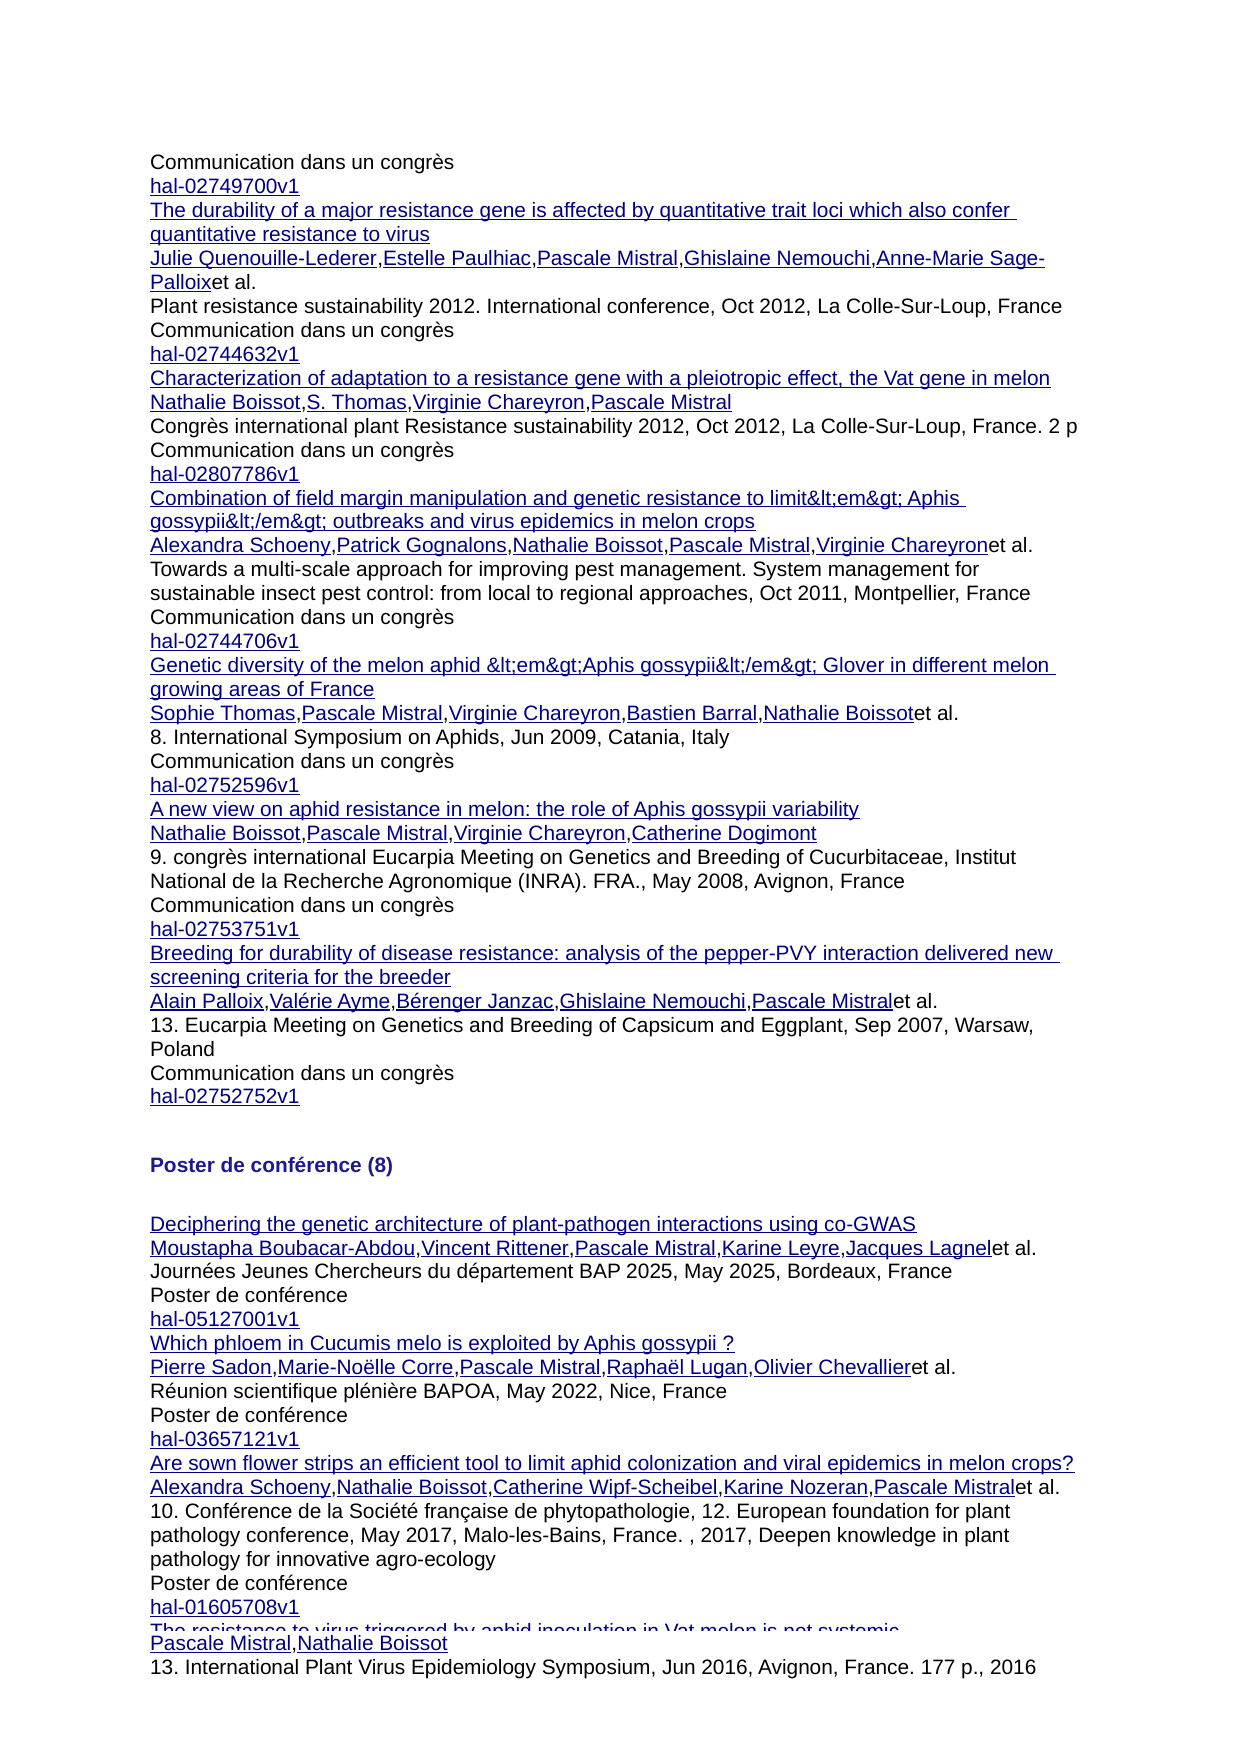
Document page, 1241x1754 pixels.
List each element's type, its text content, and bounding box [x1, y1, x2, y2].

table_cell A new view on aphid resistance in melon: the role of Aphis gossypii variability Nathalie Boissot,Pascale Mistral,Virginie Chareyron,Catherine Dogimont 9. congrès international Eucarpia Meeting on Genetics and Breeding of Cucurbitaceae, Institut National de la Recherche Agronomique (INRA). FRA., May 2008, Avignon, France Communication dans un congrès hal-02753751v1 [150, 797, 1090, 941]
table_cell Communication dans un congrès hal-02749700v1 [150, 150, 1090, 198]
table_cell Genetic diversity of the melon aphid &lt;em&gt;Aphis gossypii&lt;/em&gt; Glover in different melon growing areas of France Sophie Thomas,Pascale Mistral,Virginie Chareyron,Bastien Barral,Nathalie Boissotet al. 8. International Symposium on Aphids, Jun 2009, Catania, Italy Communication dans un congrès hal-02752596v1 [150, 653, 1090, 797]
table_cell Which phloem in Cucumis melo is exploited by Aphis gossypii ? Pierre Sadon,Marie-Noëlle Corre,Pascale Mistral,Raphaël Lugan,Olivier Chevallieret al. Réunion scientifique plénière BAPOA, May 2022, Nice, France Poster de conférence hal-03657121v1 [150, 1331, 1090, 1451]
table_cell Characterization of adaptation to a resistance gene with a pleiotropic effect, the Vat gene in melon Nathalie Boissot,S. Thomas,Virginie Chareyron,Pascale Mistral Congrès international plant Resistance sustainability 2012, Oct 2012, La Colle-Sur-Loup, France. 2 p Communication dans un congrès hal-02807786v1 [150, 366, 1090, 485]
table_cell Breeding for durability of disease resistance: analysis of the pepper-PVY interaction delivered new screening criteria for the breeder Alain Palloix,Valérie Ayme,Bérenger Janzac,Ghislaine Nemouchi,Pascale Mistralet al. 13. Eucarpia Meeting on Genetics and Breeding of Capsicum and Eggplant, Sep 2007, Warsaw, Poland Communication dans un congrès hal-02752752v1 [150, 941, 1090, 1108]
table_cell The resistance to virus triggered by aphid inoculation in Vat melon is not systemic Pascale Mistral,Nathalie Boissot 13. International Plant Virus Epidemiology Symposium, Jun 2016, Avignon, France. 177 p., 2016 [150, 1619, 1090, 1679]
subtitle Poster de conférence (8) [150, 1153, 1090, 1177]
table_cell The durability of a major resistance gene is affected by quantitative trait loci which also confer quantitative resistance to virus Julie Quenouille-Lederer,Estelle Paulhiac,Pascale Mistral,Ghislaine Nemouchi,Anne-Marie Sage-Palloixet al. Plant resistance sustainability 2012. International conference, Oct 2012, La Colle-Sur-Loup, France Communication dans un congrès hal-02744632v1 [150, 198, 1090, 366]
table_cell Combination of field margin manipulation and genetic resistance to limit&lt;em&gt; Aphis gossypii&lt;/em&gt; outbreaks and virus epidemics in melon crops Alexandra Schoeny,Patrick Gognalons,Nathalie Boissot,Pascale Mistral,Virginie Chareyronet al. Towards a multi-scale approach for improving pest management. System management for sustainable insect pest control: from local to regional approaches, Oct 2011, Montpellier, France Communication dans un congrès hal-02744706v1 [150, 485, 1090, 653]
table_cell Are sown flower strips an efficient tool to limit aphid colonization and viral epidemics in melon crops? Alexandra Schoeny,Nathalie Boissot,Catherine Wipf-Scheibel,Karine Nozeran,Pascale Mistralet al. 10. Conférence de la Société française de phytopathologie, 12. European foundation for plant pathology conference, May 2017, Malo-les-Bains, France. , 2017, Deepen knowledge in plant pathology for innovative agro-ecology Poster de conférence hal-01605708v1 [150, 1451, 1090, 1619]
table_header Deciphering the genetic architecture of plant-pathogen interactions using co-GWAS Moustapha Boubacar-Abdou,Vincent Rittener,Pascale Mistral,Karine Leyre,Jacques Lagnelet al. Journées Jeunes Chercheurs du département BAP 2025, May 2025, Bordeaux, France Poster de conférence hal-05127001v1 [150, 1211, 1090, 1331]
